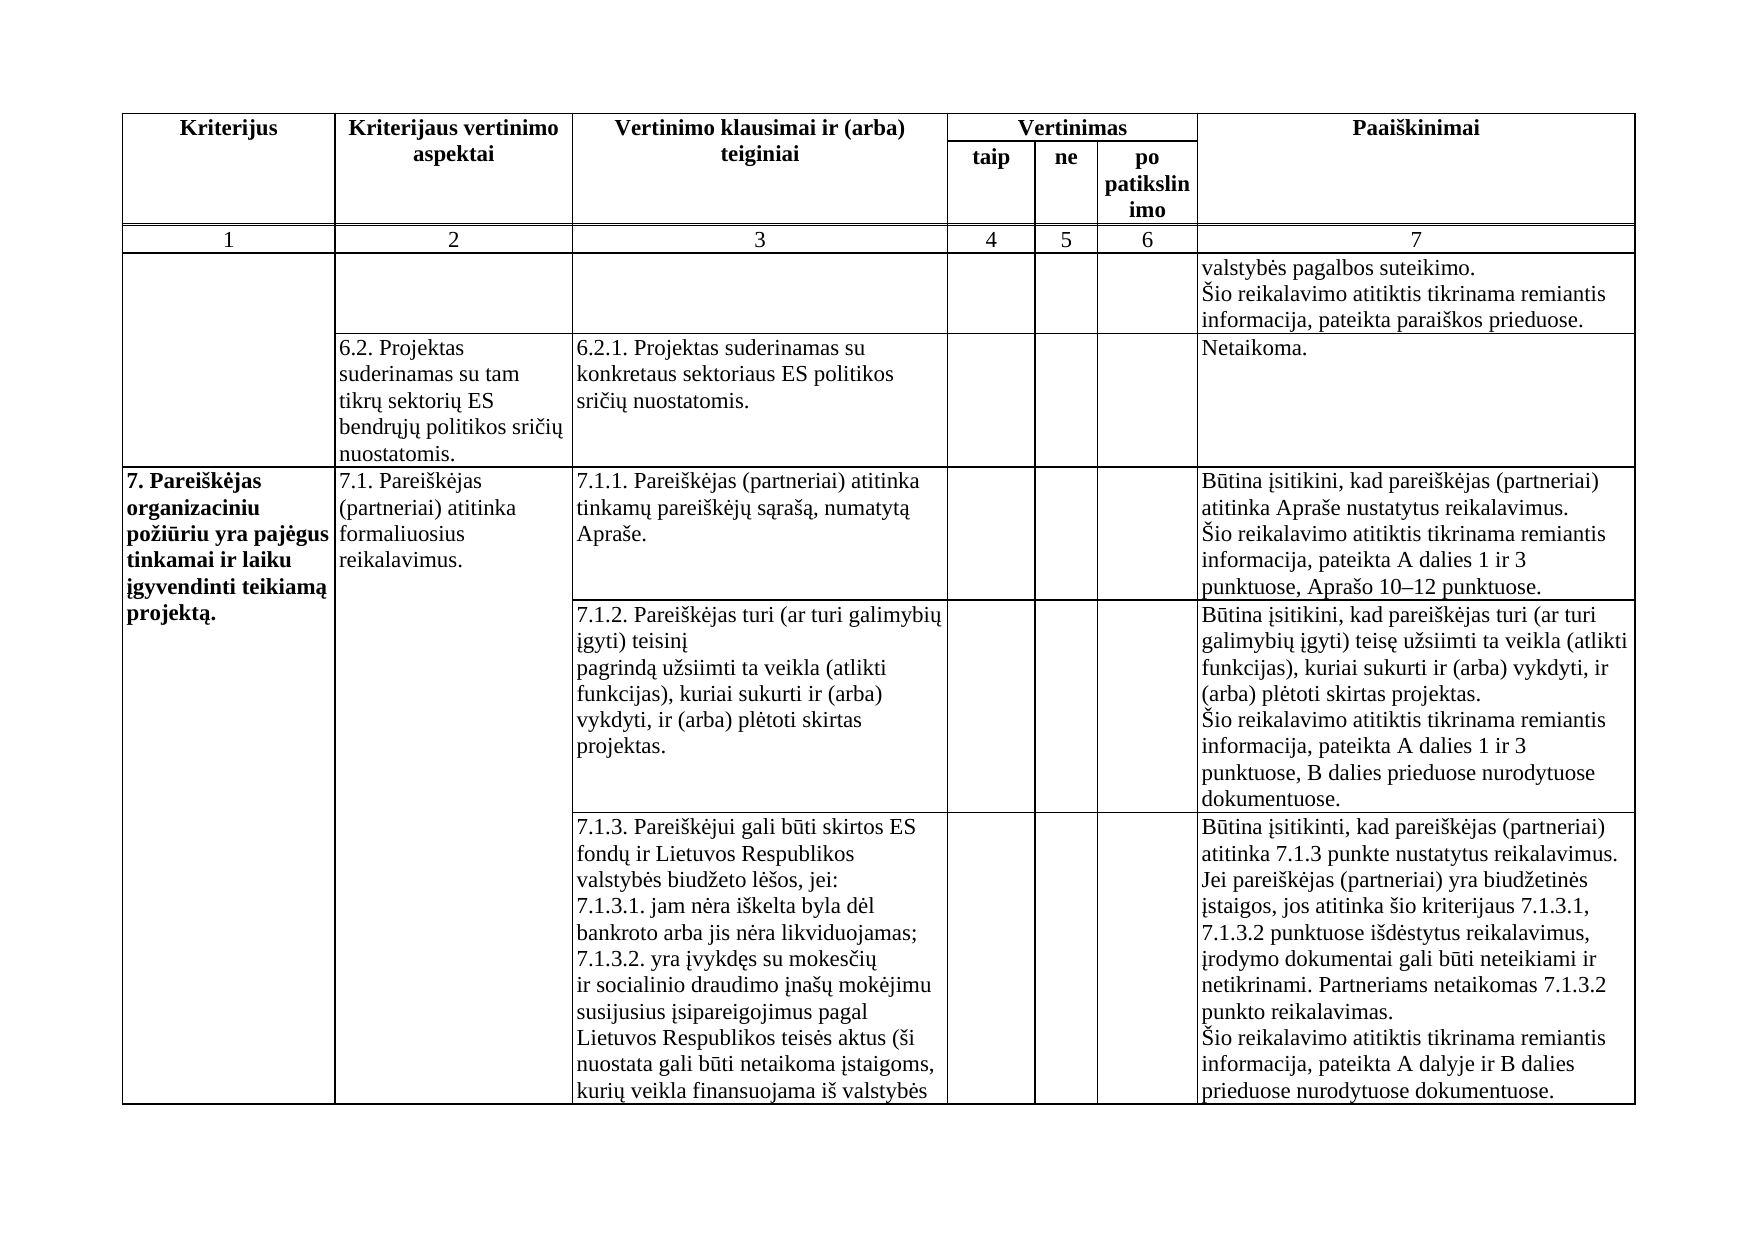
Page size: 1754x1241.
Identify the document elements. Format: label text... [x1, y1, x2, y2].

table_cell valstybės pagalbos suteikimo. Šio reikalavimo atitiktis tikrinama remiantis informacija, pateikta paraiškos prieduose. [1198, 254, 1634, 333]
table_cell 2 [336, 226, 572, 252]
table_cell [123, 254, 334, 466]
table_cell Būtina įsitikini, kad pareiškėjas (partneriai) atitinka Apraše nustatytus reikalavimus. Šio reikalavimo atitiktis tikrinama remiantis informacija, pateikta A dalies 1 ir 3 punktuose, Aprašo 10–12 punktuose. [1198, 468, 1634, 599]
table_cell 6.2.1. Projektas suderinamas su konkretaus sektoriaus ES politikos sričių nuostatomis. [573, 334, 947, 466]
table_cell 7.1.2. Pareiškėjas turi (ar turi galimybių įgyti) teisinį pagrindą užsiimti ta veikla (atlikti funkcijas), kuriai sukurti ir (arba) vykdyti, ir (arba) plėtoti skirtas projektas. [573, 601, 947, 812]
table_cell 5 [1036, 226, 1097, 252]
table_cell [948, 813, 1034, 1103]
table_header Kriterijaus vertinimo aspektai [336, 114, 572, 222]
table_cell [1198, 140, 1634, 222]
table_cell 3 [573, 226, 947, 252]
table_cell [948, 468, 1034, 599]
table_cell [573, 254, 947, 333]
table_cell 6 [1098, 226, 1197, 252]
table_header Kriterijus [123, 114, 334, 222]
table_cell 4 [948, 226, 1034, 252]
table_cell [948, 254, 1034, 333]
table_cell [1036, 813, 1097, 1103]
table_cell [336, 254, 572, 333]
table_cell [948, 334, 1034, 466]
table_header Vertinimas [948, 114, 1197, 140]
table_cell [1098, 468, 1197, 599]
table_cell ne [1036, 142, 1097, 222]
table_cell 7 [1198, 226, 1634, 252]
table_cell 1 [123, 226, 334, 252]
table_cell 7.1.1. Pareiškėjas (partneriai) atitinka tinkamų pareiškėjų sąrašą, numatytą Apraše. [573, 468, 947, 599]
table_cell 7. Pareiškėjas organizaciniu požiūriu yra pajėgus tinkamai ir laiku įgyvendinti teikiamą projektą. [123, 468, 334, 1103]
table_cell [1036, 468, 1097, 599]
table_cell [1098, 813, 1197, 1103]
table_cell po patikslinimo [1098, 142, 1197, 222]
table_cell 7.1.3. Pareiškėjui gali būti skirtos ES fondų ir Lietuvos Respublikos valstybės biudžeto lėšos, jei: 7.1.3.1. jam nėra iškelta byla dėl bankroto arba jis nėra likviduojamas; 7.1.3.2. yra įvykdęs su mokesčių ir socialinio draudimo įnašų mokėjimu susijusius įsipareigojimus pagal Lietuvos Respublikos teisės aktus (ši nuostata gali būti netaikoma įstaigoms, kurių veikla finansuojama iš valstybės [573, 813, 947, 1103]
table_cell [1098, 254, 1197, 333]
table_cell [948, 601, 1034, 812]
table_cell [1098, 334, 1197, 466]
table_cell [1036, 334, 1097, 466]
table_cell [1036, 601, 1097, 812]
table_cell Netaikoma. [1198, 334, 1634, 466]
table_cell 6.2. Projektas suderinamas su tam tikrų sektorių ES bendrųjų politikos sričių nuostatomis. [336, 334, 572, 466]
table_cell Būtina įsitikinti, kad pareiškėjas (partneriai) atitinka 7.1.3 punkte nustatytus reikalavimus. Jei pareiškėjas (partneriai) yra biudžetinės įstaigos, jos atitinka šio kriterijaus 7.1.3.1, 7.1.3.2 punktuose išdėstytus reikalavimus, įrodymo dokumentai gali būti neteikiami ir netikrinami. Partneriams netaikomas 7.1.3.2 punkto reikalavimas. Šio reikalavimo atitiktis tikrinama remiantis informacija, pateikta A dalyje ir B dalies prieduose nurodytuose dokumentuose. [1198, 813, 1634, 1103]
table_cell [1098, 601, 1197, 812]
table_cell taip [948, 142, 1034, 222]
table_header Vertinimo klausimai ir (arba) teiginiai [573, 114, 947, 222]
table_cell 7.1. Pareiškėjas (partneriai) atitinka formaliuosius reikalavimus. [336, 468, 572, 1103]
table_cell [1036, 254, 1097, 333]
table_header Paaiškinimai [1198, 114, 1634, 140]
table_cell Būtina įsitikini, kad pareiškėjas turi (ar turi galimybių įgyti) teisę užsiimti ta veikla (atlikti funkcijas), kuriai sukurti ir (arba) vykdyti, ir (arba) plėtoti skirtas projektas. Šio reikalavimo atitiktis tikrinama remiantis informacija, pateikta A dalies 1 ir 3 punktuose, B dalies prieduose nurodytuose dokumentuose. [1198, 601, 1634, 812]
